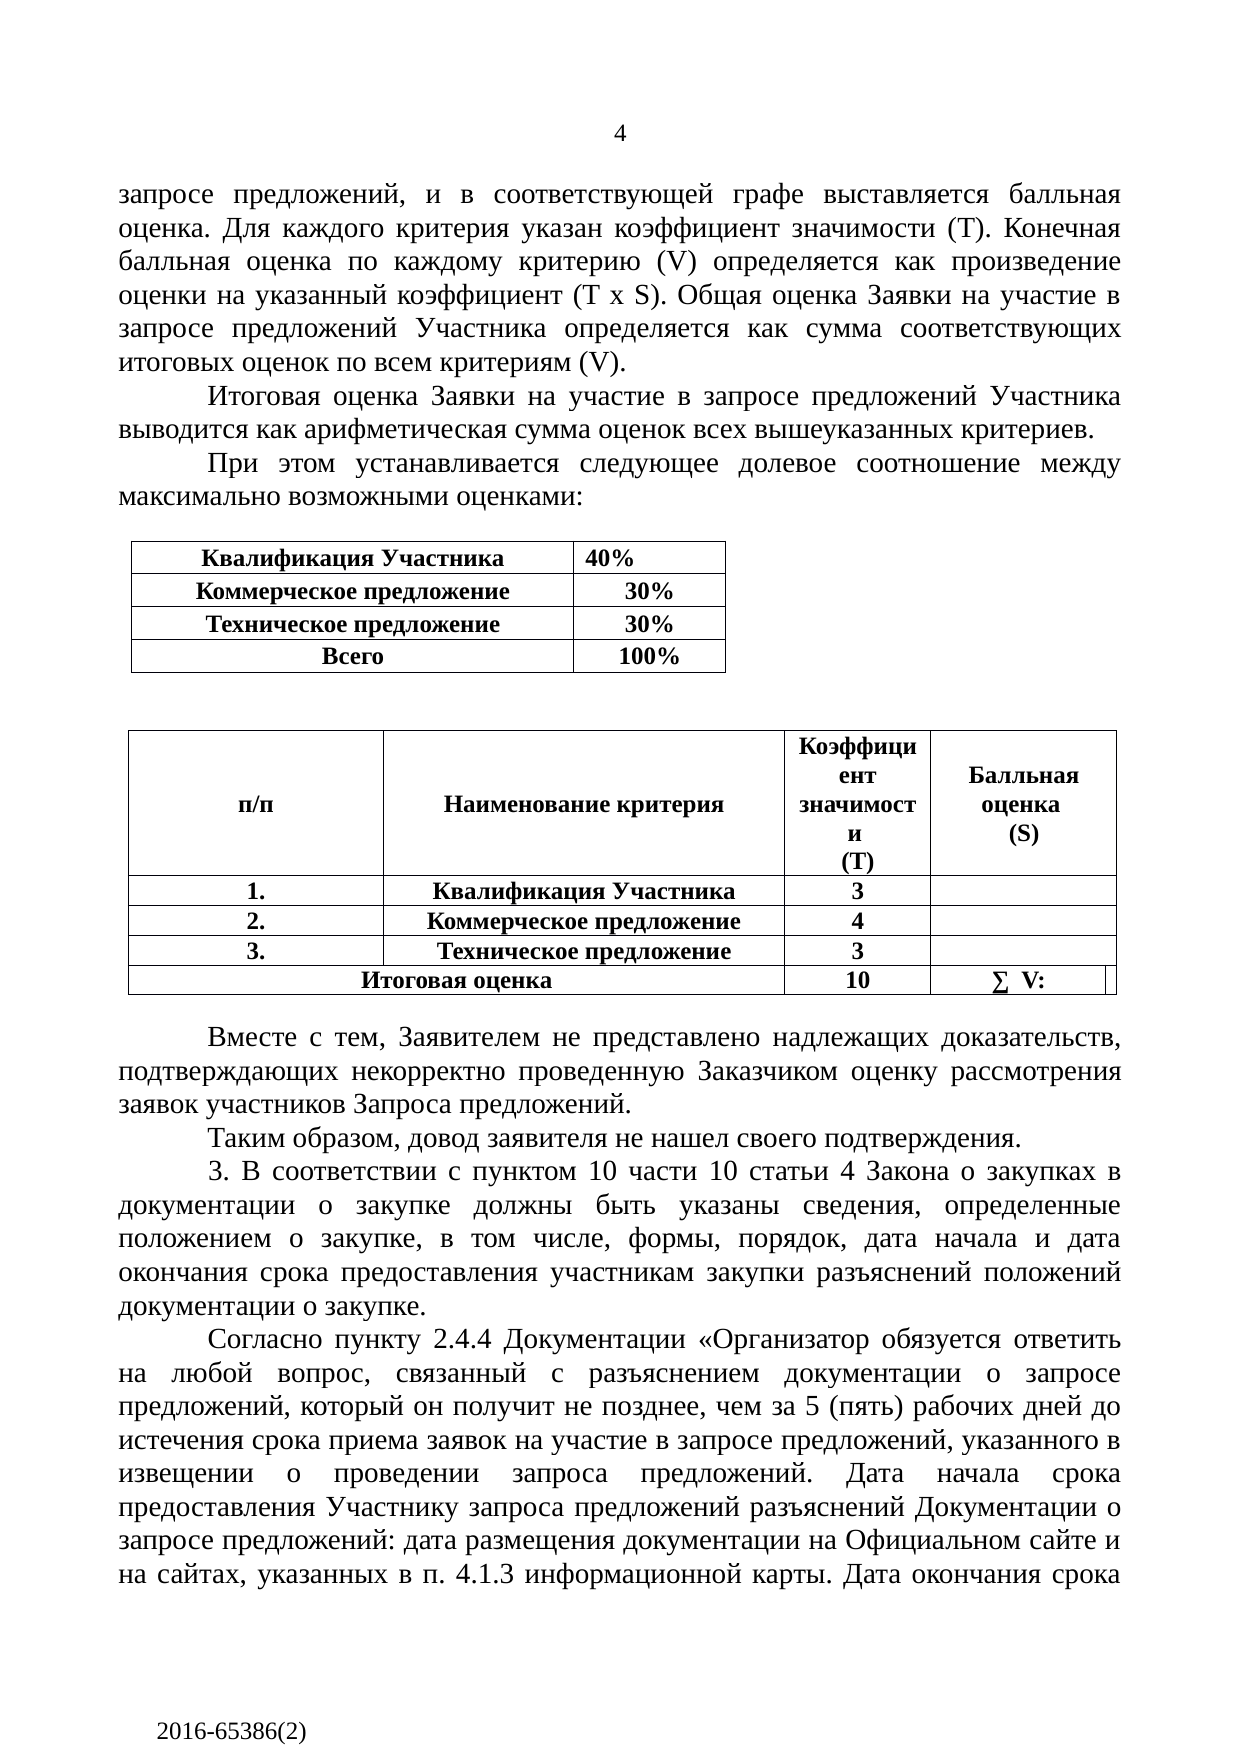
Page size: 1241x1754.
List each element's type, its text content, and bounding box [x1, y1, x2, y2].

table_cell ∑ V: [931, 966, 1105, 994]
table_cell [931, 906, 1116, 935]
table_cell 2. [129, 906, 383, 935]
table_cell п/п [129, 731, 383, 875]
table_cell Итоговая оценка [129, 966, 784, 994]
text При этом устанавливается следующее долевое соотношение между максимально возможными оценками: [118, 445, 1122, 512]
table_cell Коммерческое предложение [132, 574, 573, 606]
table_cell 3 [785, 876, 930, 905]
text Таким образом, довод заявителя не нашел своего подтверждения. [118, 1120, 1122, 1153]
table_header Квалификация Участника [132, 542, 573, 573]
table_cell Балльная оценка (S) [931, 731, 1116, 875]
table_cell 4 [785, 906, 930, 935]
table_cell 30% [574, 607, 725, 639]
table_cell 3. [129, 936, 383, 964]
table_cell Наименование критерия [384, 731, 784, 875]
text Согласно пункту 2.4.4 Документации «Организатор обязуется ответить на любой вопрос, связанный с разъяснением документации о запросе предложений, который он получит не позднее, чем за 5 (пять) рабочих дней до истечения срока приема заявок на участие в запросе предложений, указанного в извещении о проведении запроса предложений. Дата начала срока предоставления Участнику запроса предложений разъяснений Документации о запросе предложений: дата размещения документации на Официальном сайте и на сайтах, указанных в п. 4.1.3 информационной карты. Дата окончания срока [118, 1321, 1122, 1589]
table_cell [931, 936, 1116, 964]
table_cell [1106, 966, 1116, 994]
table_cell 30% [574, 574, 725, 606]
table_cell Всего [132, 640, 573, 672]
table_header [128, 702, 383, 730]
table_cell Коэффициент значимости (Т) [785, 731, 930, 875]
table_cell 100% [574, 640, 725, 672]
table_header [383, 702, 1117, 730]
table_header 40% [574, 542, 725, 573]
table_cell Техническое предложение [132, 607, 573, 639]
table_cell Квалификация Участника [384, 876, 784, 905]
text 3. В соответствии с пунктом 10 части 10 статьи 4 Закона о закупках в документации о закупке должны быть указаны сведения, определенные положением о закупке, в том числе, формы, порядок, дата начала и дата окончания срока предоставления участникам закупки разъяснений положений документации о закупке. [118, 1153, 1122, 1321]
table_cell 10 [785, 966, 930, 994]
text Вместе с тем, Заявителем не представлено надлежащих доказательств, подтверждающих некорректно проведенную Заказчиком оценку рассмотрения заявок участников Запроса предложений. [118, 1019, 1122, 1120]
text Итоговая оценка Заявки на участие в запросе предложений Участника выводится как арифметическая сумма оценок всех вышеуказанных критериев. [118, 378, 1122, 445]
table_cell Техническое предложение [384, 936, 784, 964]
text запросе предложений, и в соответствующей графе выставляется балльная оценка. Для каждого критерия указан коэффициент значимости (T). Конечная балльная оценка по каждому критерию (V) определяется как произведение оценки на указанный коэффициент (T x S). Общая оценка Заявки на участие в запросе предложений Участника определяется как сумма соответствующих итоговых оценок по всем критериям (V). [118, 176, 1122, 378]
table_cell Коммерческое предложение [384, 906, 784, 935]
table_cell 3 [785, 936, 930, 964]
table_cell [931, 876, 1116, 905]
table_cell 1. [129, 876, 383, 905]
